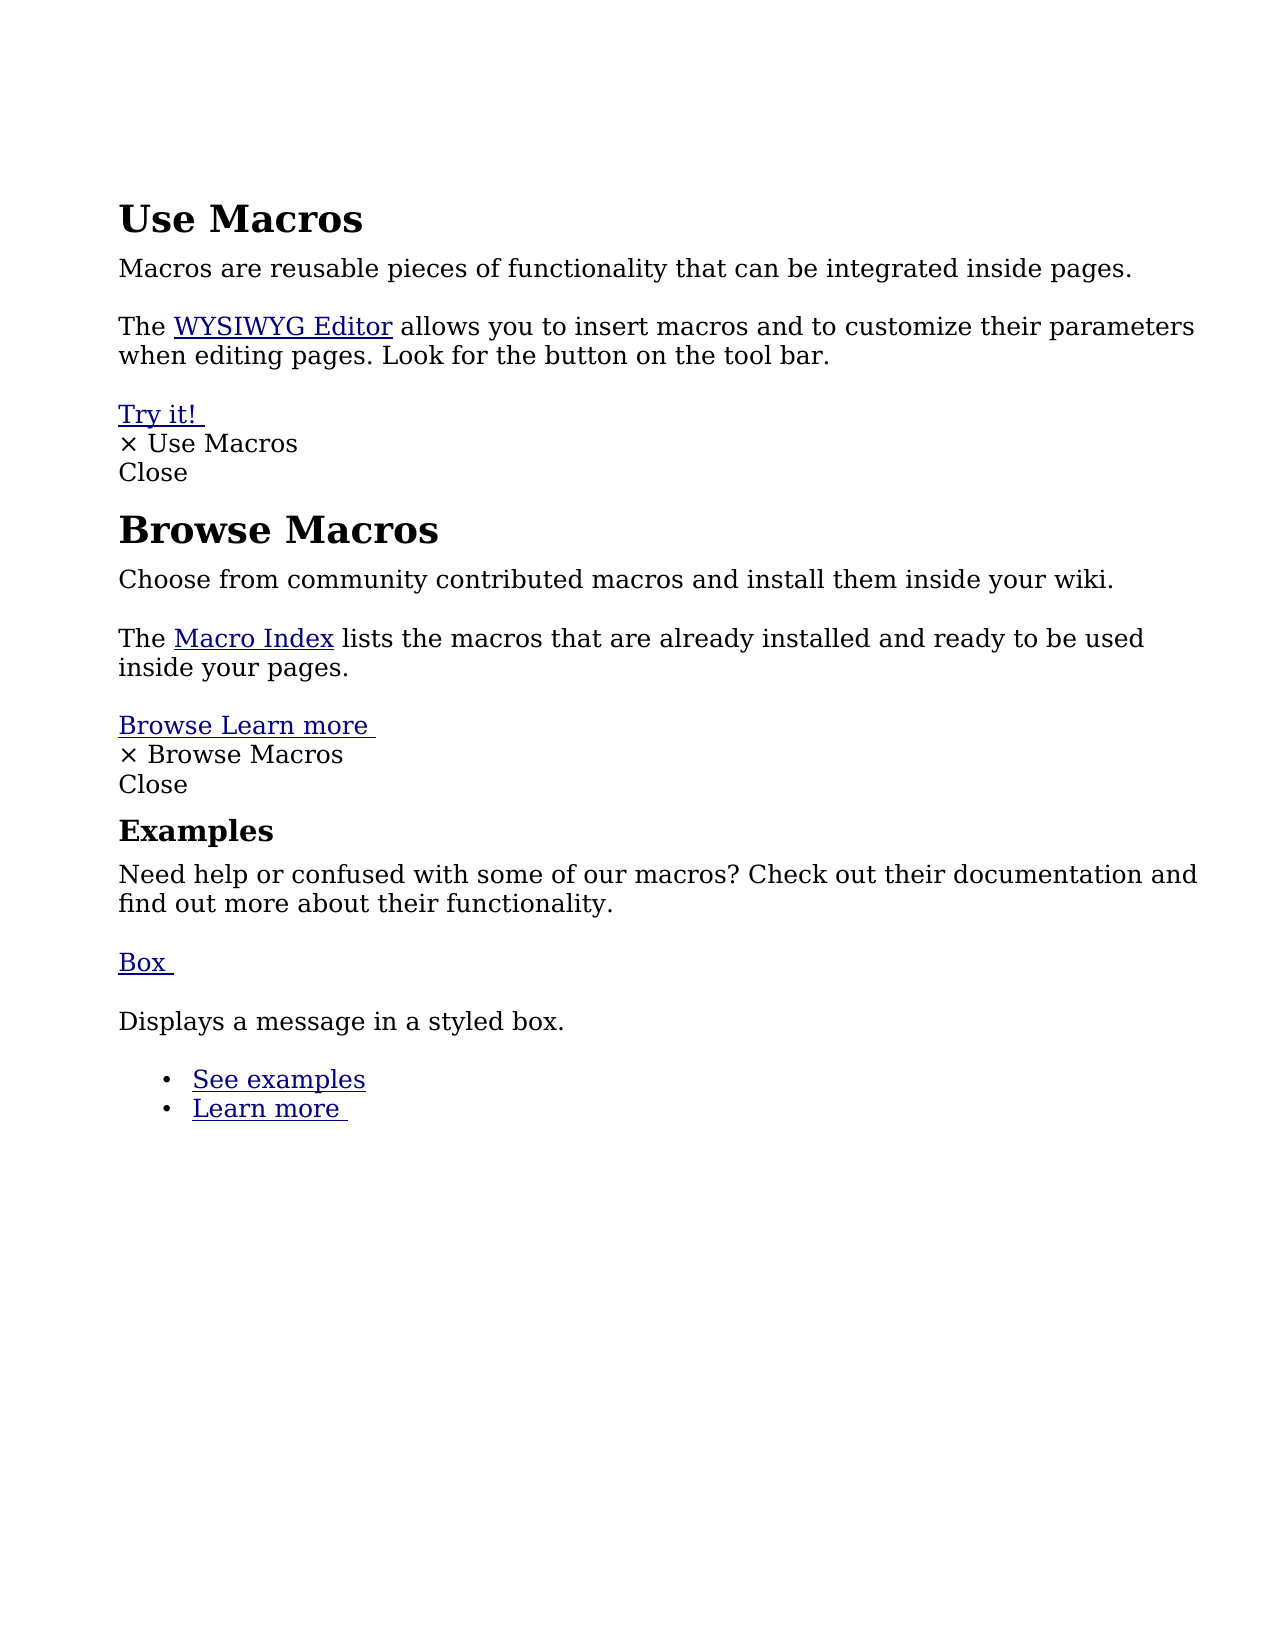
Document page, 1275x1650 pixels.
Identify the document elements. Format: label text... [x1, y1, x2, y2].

text Displays a message in a styled box. [118, 1007, 1216, 1036]
text Box [118, 948, 1216, 977]
text Close [118, 770, 1216, 799]
text Close [118, 458, 1216, 488]
text Need help or confused with some of our macros? Check out their documentation and find out more about their functionality. [118, 860, 1216, 919]
subtitle Use Macros [118, 197, 1216, 241]
text Try it! [118, 400, 1216, 429]
text × Browse Macros [118, 741, 1216, 770]
subtitle Browse Macros [118, 508, 1216, 553]
text Macros are reusable pieces of functionality that can be integrated inside pages. [118, 254, 1216, 283]
text The Macro Index lists the macros that are already installed and ready to be used inside your pages. [118, 624, 1216, 682]
text Choose from community contributed macros and install them inside your wiki. [118, 565, 1216, 594]
subtitle Examples [118, 814, 1216, 848]
text × Use Macros [118, 429, 1216, 458]
list See examples [162, 1066, 1216, 1095]
text Browse Learn more [118, 712, 1216, 741]
list Learn more [162, 1095, 1216, 1124]
text The WYSIWYG Editor allows you to insert macros and to customize their parameters when editing pages. Look for the button on the tool bar. [118, 312, 1216, 371]
